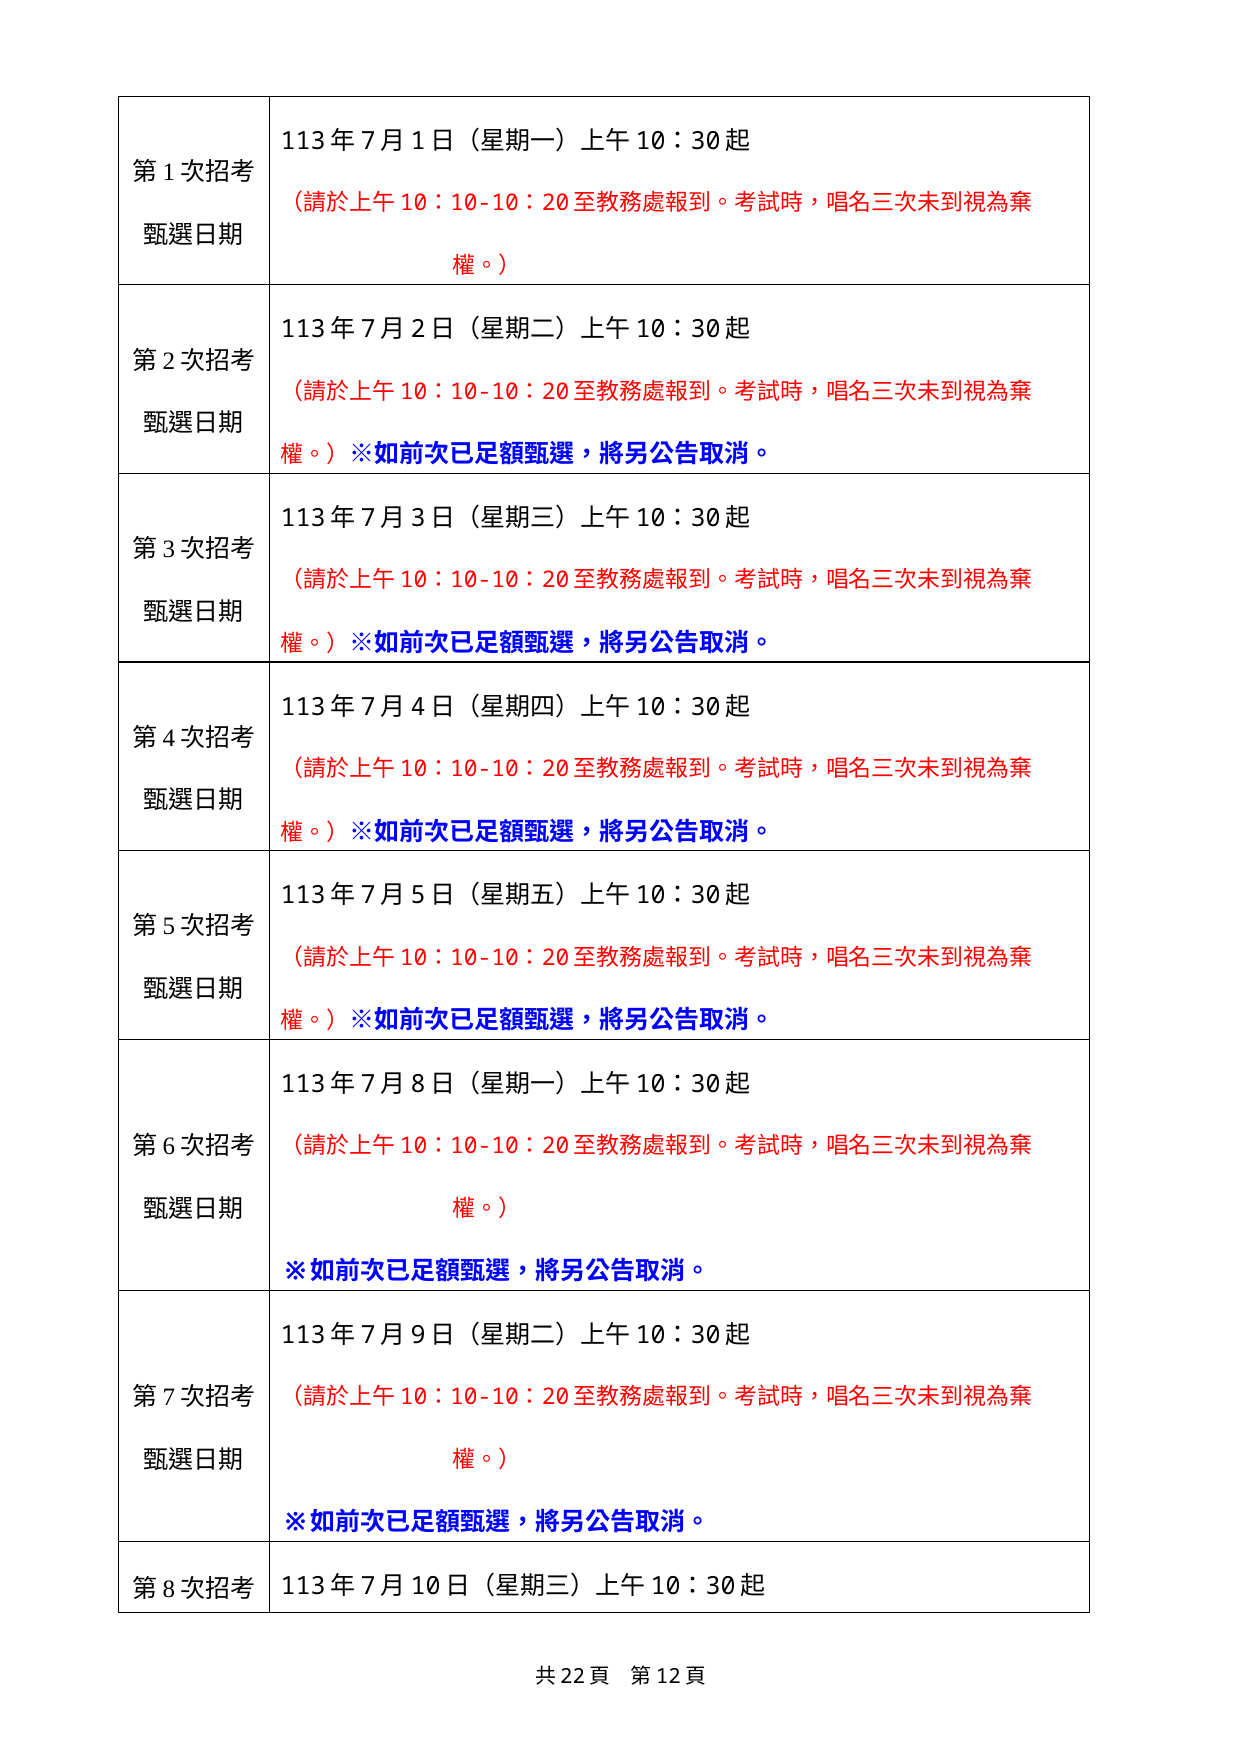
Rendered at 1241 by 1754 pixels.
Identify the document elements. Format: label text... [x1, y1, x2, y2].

table_cell 113年7月9日（星期二）上午10：30起 （請於上午10：10-10：20至教務處報到。考試時，唱名三次未到視為棄權。） ※如前次已足額甄選，將另公告取消。 [270, 1291, 1089, 1541]
table_cell 113年7月8日（星期一）上午10：30起 （請於上午10：10-10：20至教務處報到。考試時，唱名三次未到視為棄權。） ※如前次已足額甄選，將另公告取消。 [270, 1040, 1089, 1289]
table_cell 第2次招考甄選日期 [119, 285, 269, 473]
table_cell 第7次招考甄選日期 [119, 1291, 269, 1541]
table_cell 第6次招考甄選日期 [119, 1040, 269, 1289]
table_cell 第8次招考 [119, 1542, 269, 1612]
table_cell 第5次招考甄選日期 [119, 851, 269, 1038]
table_cell 113年7月5日（星期五）上午10：30起 （請於上午10：10-10：20至教務處報到。考試時，唱名三次未到視為棄權。）※如前次已足額甄選，將另公告取消。 [270, 851, 1089, 1038]
table_cell 第4次招考甄選日期 [119, 663, 269, 850]
table_header 第1次招考甄選日期 [119, 97, 269, 284]
table_header 113年7月1日（星期一）上午10：30起 （請於上午10：10-10：20至教務處報到。考試時，唱名三次未到視為棄權。） [270, 97, 1089, 284]
table_cell 113年7月4日（星期四）上午10：30起 （請於上午10：10-10：20至教務處報到。考試時，唱名三次未到視為棄權。）※如前次已足額甄選，將另公告取消。 [270, 663, 1089, 850]
table_cell 113年7月10日（星期三）上午10：30起 [270, 1542, 1089, 1612]
table_cell 第3次招考甄選日期 [119, 474, 269, 661]
table_cell 113年7月3日（星期三）上午10：30起 （請於上午10：10-10：20至教務處報到。考試時，唱名三次未到視為棄權。）※如前次已足額甄選，將另公告取消。 [270, 474, 1089, 661]
table_cell 113年7月2日（星期二）上午10：30起 （請於上午10：10-10：20至教務處報到。考試時，唱名三次未到視為棄權。）※如前次已足額甄選，將另公告取消。 [270, 285, 1089, 473]
